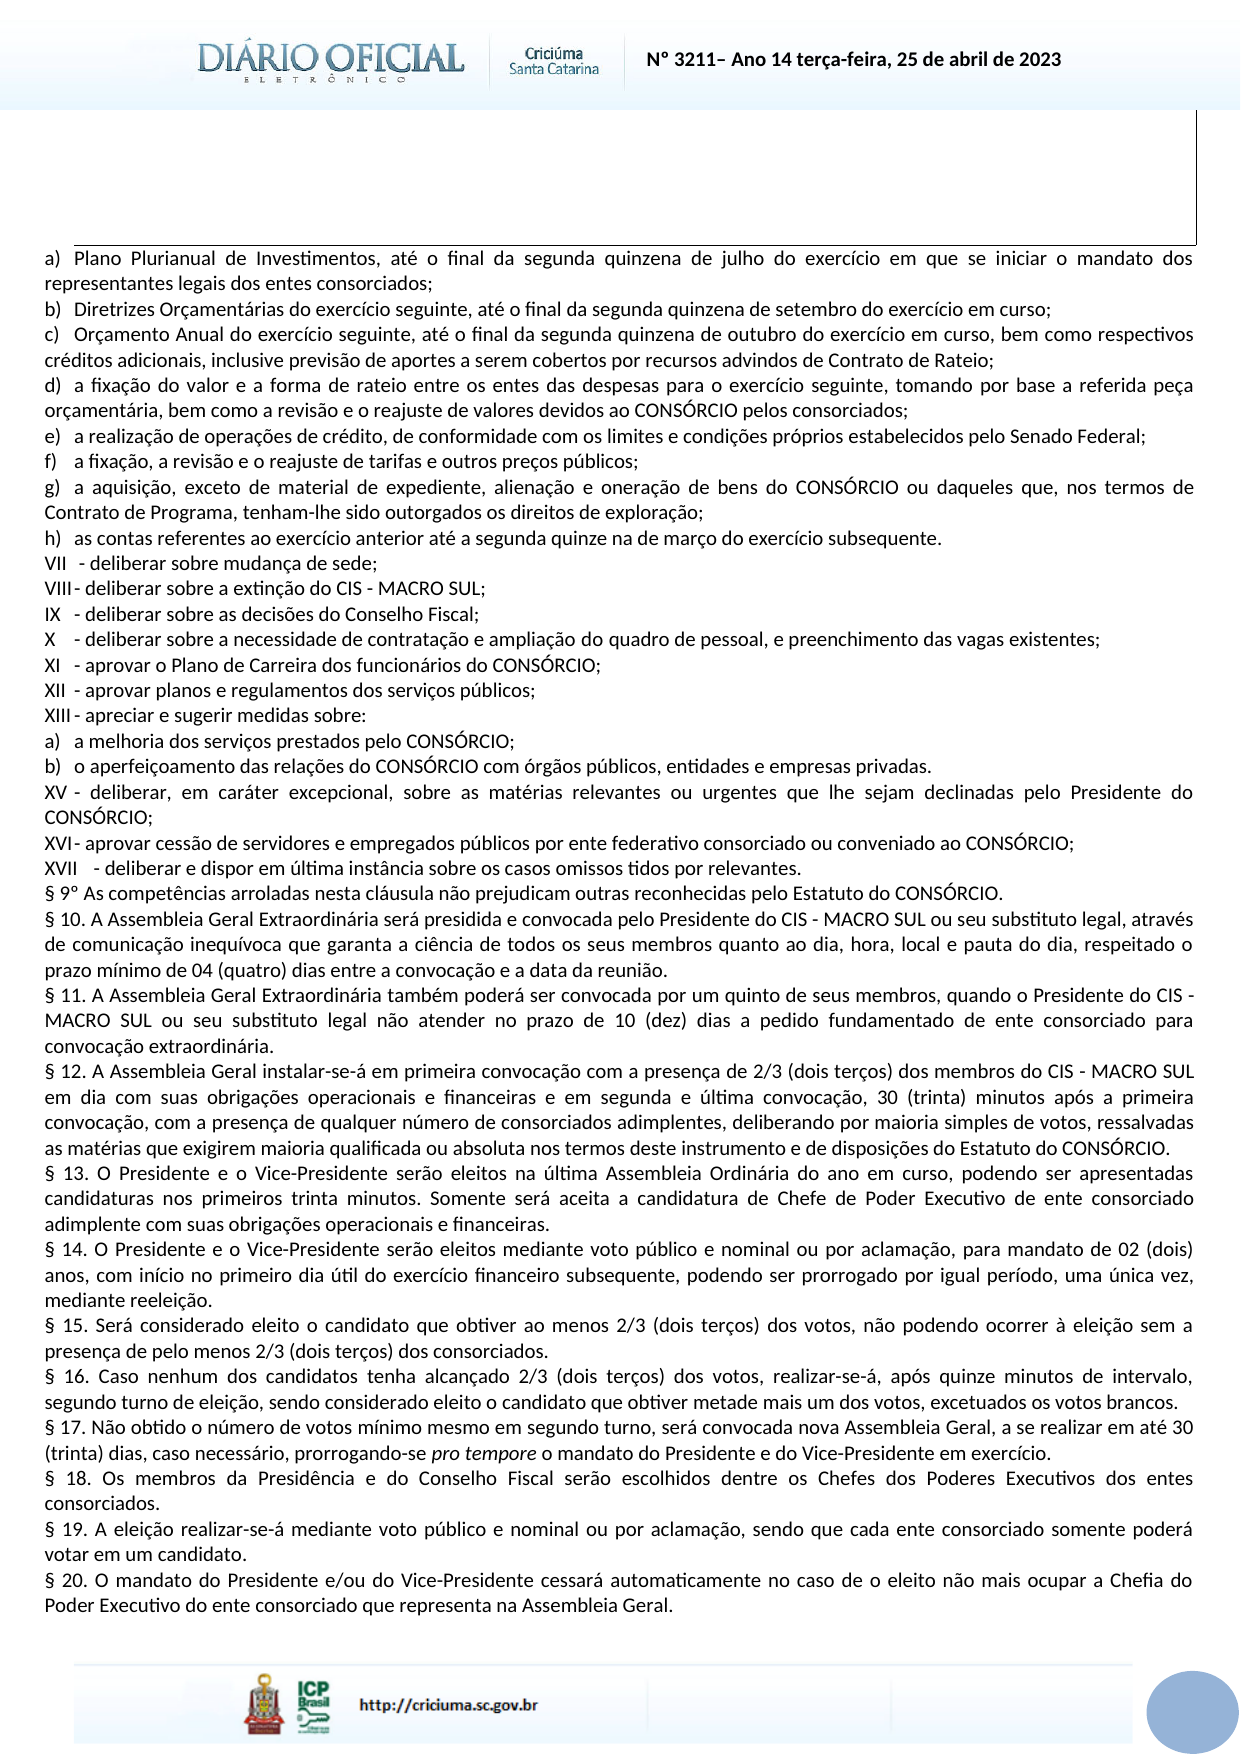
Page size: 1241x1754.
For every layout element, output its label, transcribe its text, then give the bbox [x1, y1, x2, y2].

list § 17. Não obtido o número de votos mínimo mesmo em segundo turno, será convocada nova Assembleia Geral, a se realizar em até 30 (trinta) dias, caso necessário, prorrogando-se pro tempore o mandato do Presidente e do Vice-Presidente em exercício. [44, 1414, 1196, 1465]
list § 14. O Presidente e o Vice-Presidente serão eleitos mediante voto público e nominal ou por aclamação, para mandato de 02 (dois) anos, com início no primeiro dia útil do exercício financeiro subsequente, podendo ser prorrogado por igual período, uma única vez, mediante reeleição. [44, 1236, 1196, 1313]
text § 12. A Assembleia Geral instalar-se-á em primeira convocação com a presença de 2/3 (dois terços) dos membros do CIS - MACRO SUL em dia com suas obrigações operacionais e financeiras e em segunda e última convocação, 30 (trinta) minutos após a primeira convocação, com a presença de qualquer número de consorciados adimplentes, deliberando por maioria simples de votos, ressalvadas as matérias que exigirem maioria qualificada ou absoluta nos termos deste instrumento e de disposições do Estatuto do CONSÓRCIO. [44, 1058, 1196, 1160]
list as contas referentes ao exercício anterior até a segunda quinze na de março do exercício subsequente. [44, 525, 1196, 550]
text § 11. A Assembleia Geral Extraordinária também poderá ser convocada por um quinto de seus membros, quando o Presidente do CIS - MACRO SUL ou seu substituto legal não atender no prazo de 10 (dez) dias a pedido fundamentado de ente consorciado para convocação extraordinária. [44, 982, 1196, 1058]
text § 20. O mandato do Presidente e/ou do Vice-Presidente cessará automaticamente no caso de o eleito não mais ocupar a Chefia do Poder Executivo do ente consorciado que representa na Assembleia Geral. [44, 1567, 1196, 1618]
list § 15. Será considerado eleito o candidato que obtiver ao menos 2/3 (dois terços) dos votos, não podendo ocorrer à eleição sem a presença de pelo menos 2/3 (dois terços) dos consorciados. [44, 1313, 1196, 1363]
text § 13. O Presidente e o Vice-Presidente serão eleitos na última Assembleia Ordinária do ano em curso, podendo ser apresentadas candidaturas nos primeiros trinta minutos. Somente será aceita a candidatura de Chefe de Poder Executivo de ente consorciado adimplente com suas obrigações operacionais e financeiras. [44, 1160, 1196, 1236]
list a realização de operações de crédito, de conformidade com os limites e condições próprios estabelecidos pelo Senado Federal; [44, 423, 1196, 448]
list § 16. Caso nenhum dos candidatos tenha alcançado 2/3 (dois terços) dos votos, realizar-se-á, após quinze minutos de intervalo, segundo turno de eleição, sendo considerado eleito o candidato que obtiver metade mais um dos votos, excetuados os votos brancos. [44, 1363, 1196, 1414]
text § 9º As competências arroladas nesta cláusula não prejudicam outras reconhecidas pelo Estatuto do CONSÓRCIO. [44, 881, 1196, 906]
list a melhoria dos serviços prestados pelo CONSÓRCIO; [44, 728, 1196, 753]
list Plano Plurianual de Investimentos, até o final da segunda quinzena de julho do exercício em que se iniciar o mandato dos representantes legais dos entes consorciados; [44, 245, 1196, 296]
text § 10. A Assembleia Geral Extraordinária será presidida e convocada pelo Presidente do CIS - MACRO SUL ou seu substituto legal, através de comunicação inequívoca que garanta a ciência de todos os seus membros quanto ao dia, hora, local e pauta do dia, respeitado o prazo mínimo de 04 (quatro) dias entre a convocação e a data da reunião. [44, 906, 1196, 982]
list - deliberar, em caráter excepcional, sobre as matérias relevantes ou urgentes que lhe sejam declinadas pelo Presidente do CONSÓRCIO; [44, 779, 1196, 830]
list - deliberar e dispor em última instância sobre os casos omissos tidos por relevantes. [44, 855, 1196, 881]
list - apreciar e sugerir medidas sobre: [44, 703, 1196, 728]
list - deliberar sobre mudança de sede; [44, 550, 1196, 576]
list Diretrizes Orçamentárias do exercício seguinte, até o final da segunda quinzena de setembro do exercício em curso; [44, 296, 1196, 321]
list Orçamento Anual do exercício seguinte, até o final da segunda quinzena de outubro do exercício em curso, bem como respectivos créditos adicionais, inclusive previsão de aportes a serem cobertos por recursos advindos de Contrato de Rateio; [44, 321, 1196, 372]
list - deliberar sobre as decisões do Conselho Fiscal; [44, 601, 1196, 626]
list - aprovar o Plano de Carreira dos funcionários do CONSÓRCIO; [44, 652, 1196, 677]
list a aquisição, exceto de material de expediente, alienação e oneração de bens do CONSÓRCIO ou daqueles que, nos termos de Contrato de Programa, tenham-lhe sido outorgados os direitos de exploração; [44, 474, 1196, 525]
list a fixação, a revisão e o reajuste de tarifas e outros preços públicos; [44, 448, 1196, 474]
text § 18. Os membros da Presidência e do Conselho Fiscal serão escolhidos dentre os Chefes dos Poderes Executivos dos entes consorciados. [44, 1465, 1196, 1516]
list - aprovar planos e regulamentos dos serviços públicos; [44, 677, 1196, 703]
list - aprovar cessão de servidores e empregados públicos por ente federativo consorciado ou conveniado ao CONSÓRCIO; [44, 830, 1196, 855]
list - deliberar sobre a extinção do CIS - MACRO SUL; [44, 576, 1196, 601]
list a fixação do valor e a forma de rateio entre os entes das despesas para o exercício seguinte, tomando por base a referida peça orçamentária, bem como a revisão e o reajuste de valores devidos ao CONSÓRCIO pelos consorciados; [44, 372, 1196, 423]
list § 19. A eleição realizar-se-á mediante voto público e nominal ou por aclamação, sendo que cada ente consorciado somente poderá votar em um candidato. [44, 1516, 1196, 1567]
list o aperfeiçoamento das relações do CONSÓRCIO com órgãos públicos, entidades e empresas privadas. [44, 753, 1196, 779]
list - deliberar sobre a necessidade de contratação e ampliação do quadro de pessoal, e preenchimento das vagas existentes; [44, 626, 1196, 652]
